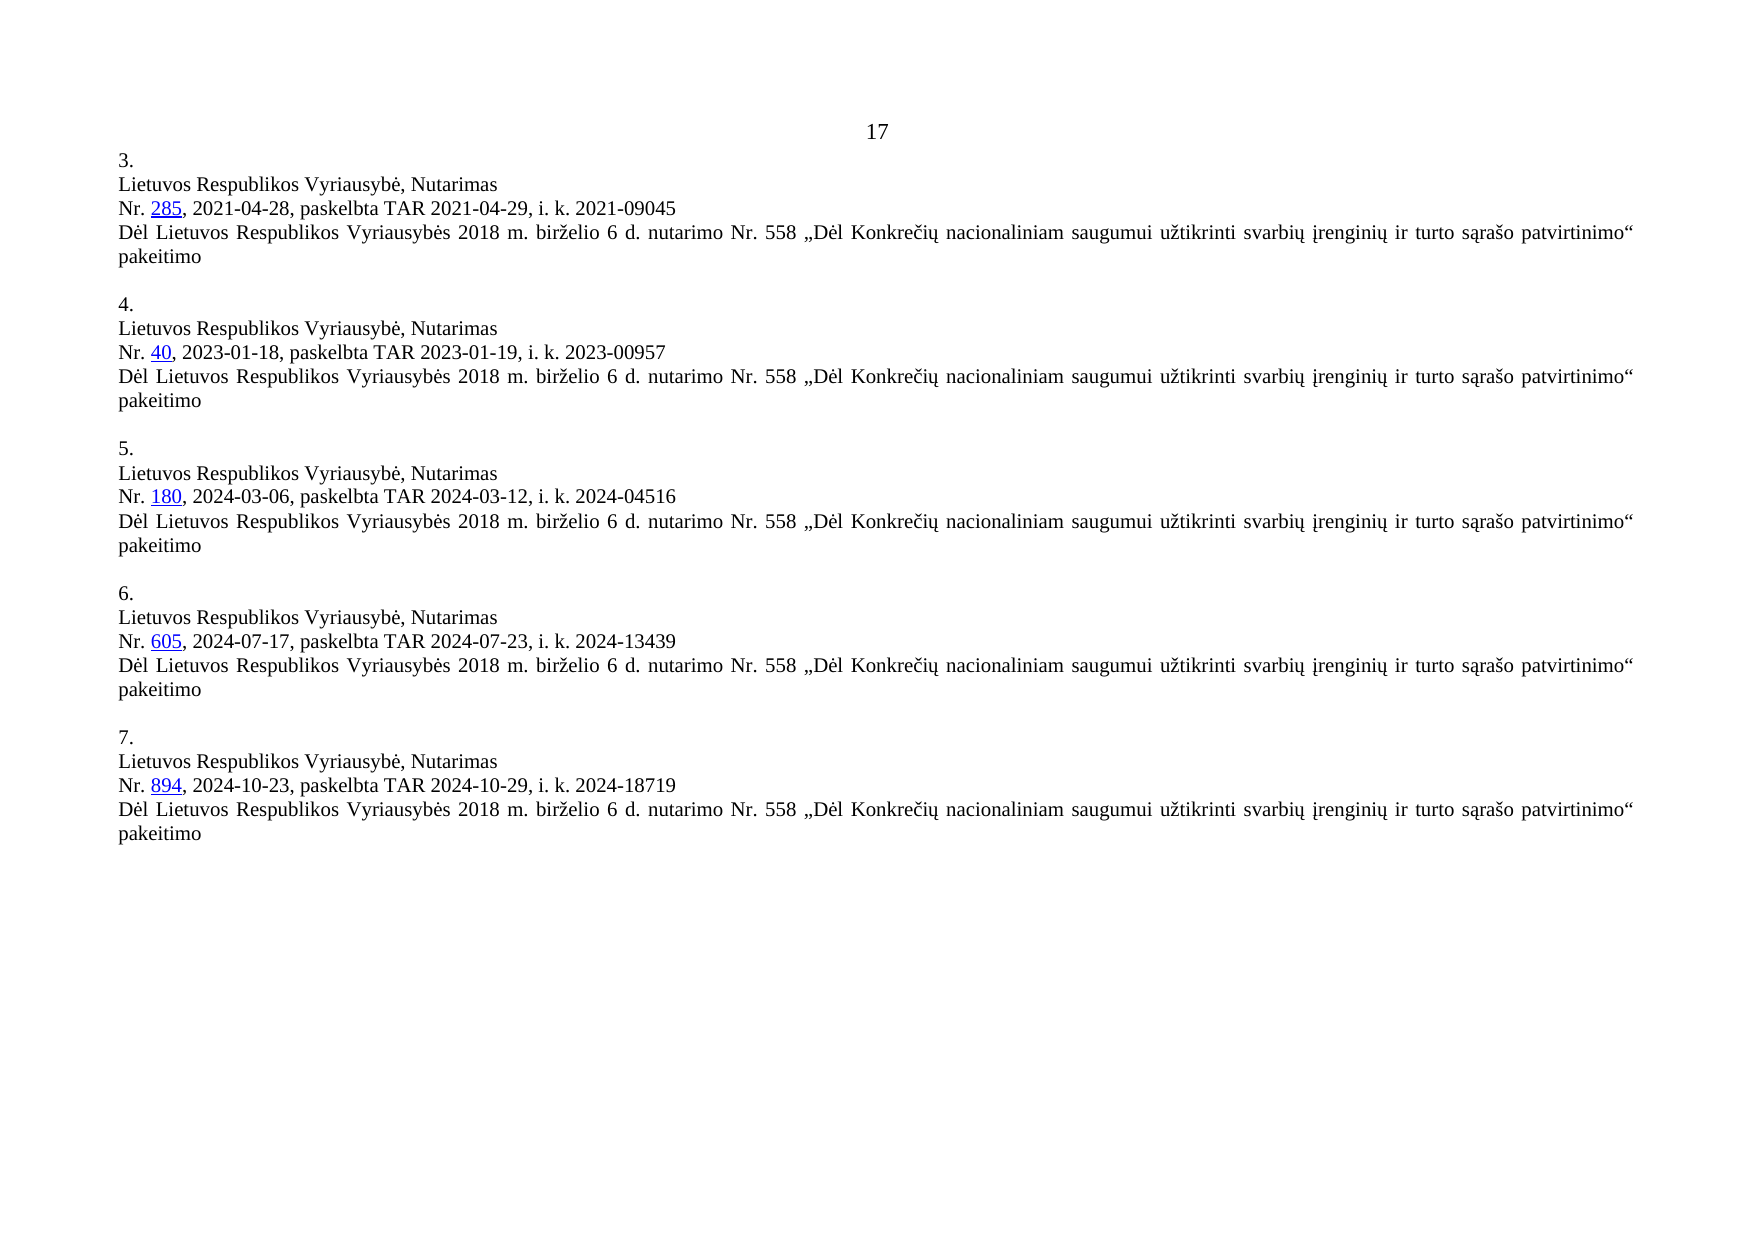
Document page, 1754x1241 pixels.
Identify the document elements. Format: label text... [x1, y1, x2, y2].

text Lietuvos Respublikos Vyriausybė, Nutarimas [118, 749, 1636, 773]
text Nr. 285, 2021-04-28, paskelbta TAR 2021-04-29, i. k. 2021-09045 [118, 196, 1636, 220]
text 5. [118, 436, 1636, 460]
text Lietuvos Respublikos Vyriausybė, Nutarimas [118, 316, 1636, 340]
text Lietuvos Respublikos Vyriausybė, Nutarimas [118, 460, 1636, 484]
text 3. [118, 148, 1636, 172]
text Lietuvos Respublikos Vyriausybė, Nutarimas [118, 172, 1636, 196]
text 6. [118, 581, 1636, 605]
text Dėl Lietuvos Respublikos Vyriausybės 2018 m. birželio 6 d. nutarimo Nr. 558 „Dėl Konkrečių nacionaliniam saugumui užtikrinti svarbių įrenginių ir turto sąrašo patvirtinimo“ pakeitimo [118, 653, 1636, 701]
text Nr. 180, 2024-03-06, paskelbta TAR 2024-03-12, i. k. 2024-04516 [118, 484, 1636, 508]
text Nr. 894, 2024-10-23, paskelbta TAR 2024-10-29, i. k. 2024-18719 [118, 773, 1636, 797]
text Dėl Lietuvos Respublikos Vyriausybės 2018 m. birželio 6 d. nutarimo Nr. 558 „Dėl Konkrečių nacionaliniam saugumui užtikrinti svarbių įrenginių ir turto sąrašo patvirtinimo“ pakeitimo [118, 364, 1636, 412]
text Dėl Lietuvos Respublikos Vyriausybės 2018 m. birželio 6 d. nutarimo Nr. 558 „Dėl Konkrečių nacionaliniam saugumui užtikrinti svarbių įrenginių ir turto sąrašo patvirtinimo“ pakeitimo [118, 797, 1636, 845]
text 4. [118, 292, 1636, 316]
text Nr. 605, 2024-07-17, paskelbta TAR 2024-07-23, i. k. 2024-13439 [118, 629, 1636, 653]
text 7. [118, 725, 1636, 749]
text Lietuvos Respublikos Vyriausybė, Nutarimas [118, 605, 1636, 629]
text Dėl Lietuvos Respublikos Vyriausybės 2018 m. birželio 6 d. nutarimo Nr. 558 „Dėl Konkrečių nacionaliniam saugumui užtikrinti svarbių įrenginių ir turto sąrašo patvirtinimo“ pakeitimo [118, 220, 1636, 268]
text Nr. 40, 2023-01-18, paskelbta TAR 2023-01-19, i. k. 2023-00957 [118, 340, 1636, 364]
text Dėl Lietuvos Respublikos Vyriausybės 2018 m. birželio 6 d. nutarimo Nr. 558 „Dėl Konkrečių nacionaliniam saugumui užtikrinti svarbių įrenginių ir turto sąrašo patvirtinimo“ pakeitimo [118, 508, 1636, 557]
